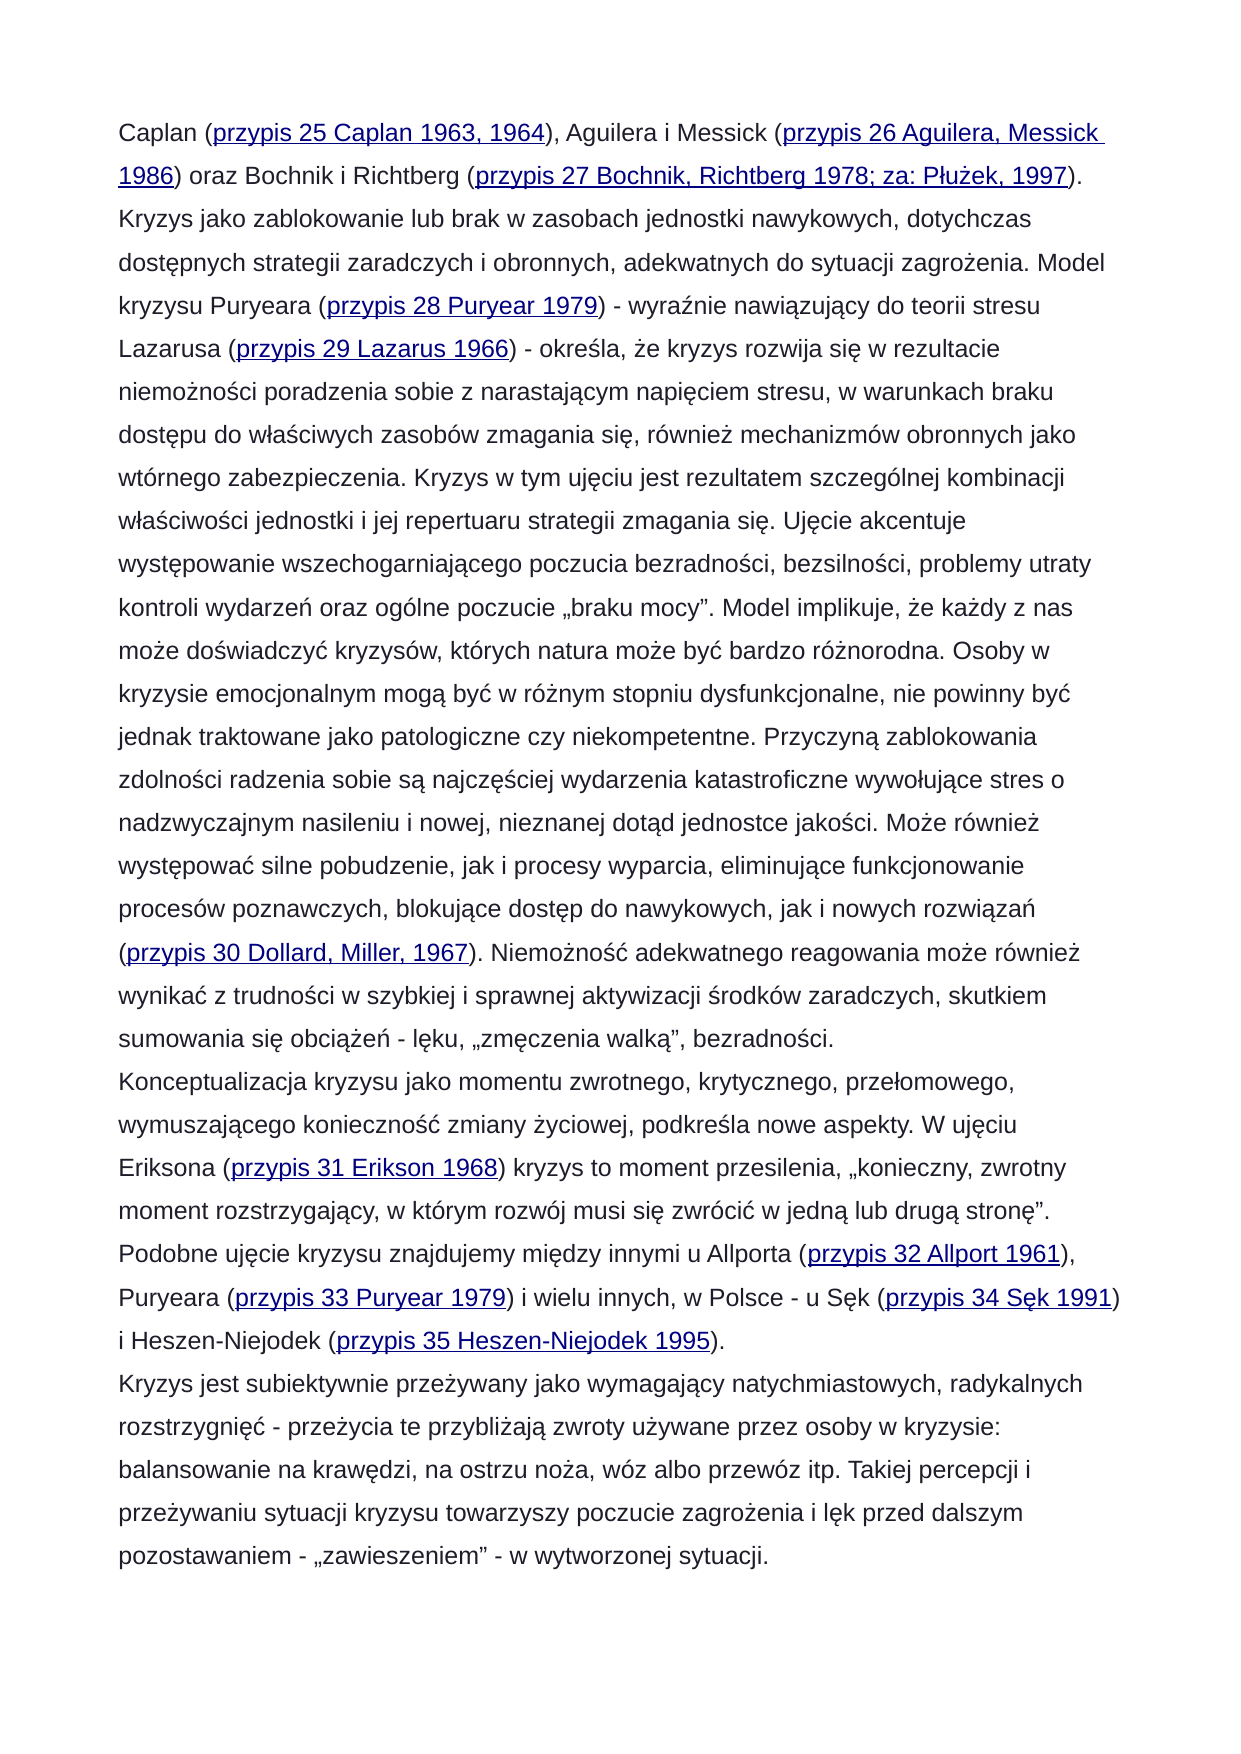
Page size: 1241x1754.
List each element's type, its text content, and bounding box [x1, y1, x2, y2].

text Caplan (przypis 25 Caplan 1963, 1964), Aguilera i Messick (przypis 26 Aguilera, Messick 1986) oraz Bochnik i Richtberg (przypis 27 Bochnik, Richtberg 1978; za: Płużek, 1997). [118, 118, 1122, 190]
text Kryzys jest subiektywnie przeżywany jako wymagający natychmiastowych, radykalnych rozstrzygnięć - przeżycia te przybliżają zwroty używane przez osoby w kryzysie: balansowanie na krawędzi, na ostrzu noża, wóz albo przewóz itp. Takiej percepcji i przeżywaniu sytuacji kryzysu towarzyszy poczucie zagrożenia i lęk przed dalszym pozostawaniem - „zawieszeniem” - w wytworzonej sytuacji. [118, 1369, 1122, 1570]
text Konceptualizacja kryzysu jako momentu zwrotnego, krytycznego, przełomowego, wymuszającego konieczność zmiany życiowej, podkreśla nowe aspekty. W ujęciu Eriksona (przypis 31 Erikson 1968) kryzys to moment przesilenia, „konieczny, zwrotny moment rozstrzygający, w którym rozwój musi się zwrócić w jedną lub drugą stronę”. Podobne ujęcie kryzysu znajdujemy między innymi u Allporta (przypis 32 Allport 1961), Puryeara (przypis 33 Puryear 1979) i wielu innych, w Polsce - u Sęk (przypis 34 Sęk 1991) i Heszen-Niejodek (przypis 35 Heszen-Niejodek 1995). [118, 1067, 1122, 1354]
text Kryzys jako zablokowanie lub brak w zasobach jednostki nawykowych, dotychczas dostępnych strategii zaradczych i obronnych, adekwatnych do sytuacji zagrożenia. Model kryzysu Puryeara (przypis 28 Puryear 1979) - wyraźnie nawiązujący do teorii stresu Lazarusa (przypis 29 Lazarus 1966) - określa, że kryzys rozwija się w rezultacie niemożności poradzenia sobie z narastającym napięciem stresu, w warunkach braku dostępu do właściwych zasobów zmagania się, również mechanizmów obronnych jako wtórnego zabezpieczenia. Kryzys w tym ujęciu jest rezultatem szczególnej kombinacji właściwości jednostki i jej repertuaru strategii zmagania się. Ujęcie akcentuje występowanie wszechogarniającego poczucia bezradności, bezsilności, problemy utraty kontroli wydarzeń oraz ogólne poczucie „braku mocy”. Model implikuje, że każdy z nas może doświadczyć kryzysów, których natura może być bardzo różnorodna. Osoby w kryzysie emocjonalnym mogą być w różnym stopniu dysfunkcjonalne, nie powinny być jednak traktowane jako patologiczne czy niekompetentne. Przyczyną zablokowania zdolności radzenia sobie są najczęściej wydarzenia katastroficzne wywołujące stres o nadzwyczajnym nasileniu i nowej, nieznanej dotąd jednostce jakości. Może również występować silne pobudzenie, jak i procesy wyparcia, eliminujące funkcjonowanie procesów poznawczych, blokujące dostęp do nawykowych, jak i nowych rozwiązań (przypis 30 Dollard, Miller, 1967). Niemożność adekwatnego reagowania może również wynikać z trudności w szybkiej i sprawnej aktywizacji środków zaradczych, skutkiem sumowania się obciążeń - lęku, „zmęczenia walką”, bezradności. [118, 204, 1122, 1052]
